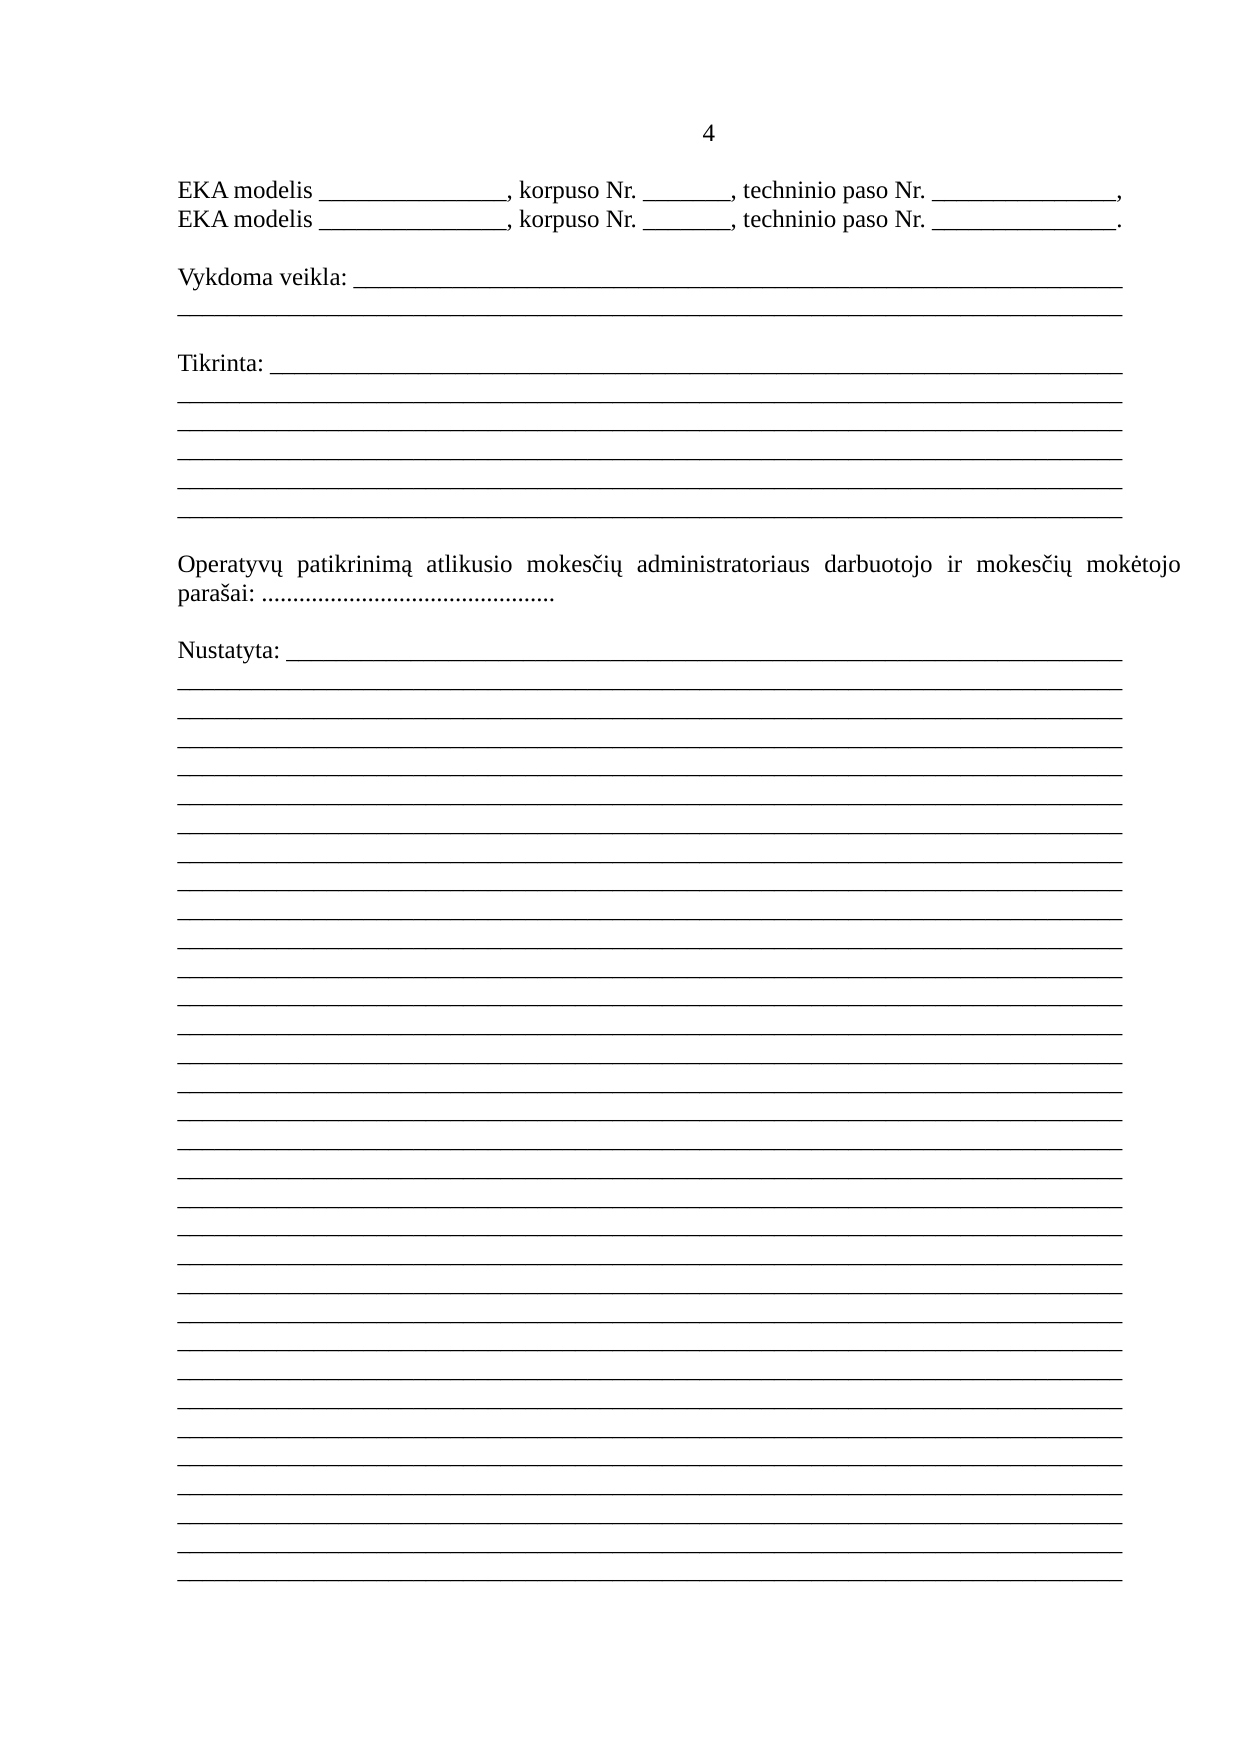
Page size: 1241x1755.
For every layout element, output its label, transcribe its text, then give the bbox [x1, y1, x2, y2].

text _ [177, 1297, 1181, 1326]
text _ [177, 1211, 1181, 1239]
text _ [177, 1527, 1181, 1556]
text _ [177, 923, 1181, 952]
text _ [177, 1441, 1181, 1469]
text _ [177, 291, 1181, 319]
text _ [177, 406, 1181, 434]
text _ [177, 1556, 1181, 1584]
text Nustatyta: [177, 636, 1181, 664]
text _ [177, 1239, 1181, 1268]
text _ [177, 434, 1181, 463]
text _ [177, 1412, 1181, 1441]
text _ [177, 837, 1181, 866]
text _ [177, 1038, 1181, 1067]
text _ [177, 664, 1181, 693]
text _ [177, 1067, 1181, 1096]
text _ [177, 492, 1181, 521]
text _ [177, 981, 1181, 1009]
text Operatyvų patikrinimą atlikusio mokesčių administratoriaus darbuotojo ir mokesčių mokėtojo parašai: ............................................... [177, 549, 1181, 607]
text _ [177, 952, 1181, 981]
text _ [177, 1268, 1181, 1297]
text _ [177, 1326, 1181, 1354]
text _ [177, 866, 1181, 894]
text _ [177, 1124, 1181, 1153]
text _ [177, 1009, 1181, 1038]
text Vykdoma veikla: [177, 262, 1181, 291]
text _ [177, 722, 1181, 751]
text EKA modelis _______________, korpuso Nr. _______, techninio paso Nr. . [177, 204, 1181, 233]
text _ [177, 1498, 1181, 1527]
text _ [177, 693, 1181, 722]
text _ [177, 894, 1181, 923]
text _ [177, 808, 1181, 837]
text _ [177, 377, 1181, 406]
text _ [177, 1383, 1181, 1412]
text _ [177, 1153, 1181, 1182]
text Tikrinta: [177, 348, 1181, 377]
text _ [177, 1469, 1181, 1498]
text _ [177, 751, 1181, 779]
text _ [177, 463, 1181, 492]
text EKA modelis _______________, korpuso Nr. _______, techninio paso Nr. , [177, 176, 1181, 204]
text _ [177, 1182, 1181, 1211]
text _ [177, 1096, 1181, 1124]
text _ [177, 1354, 1181, 1383]
text _ [177, 779, 1181, 808]
